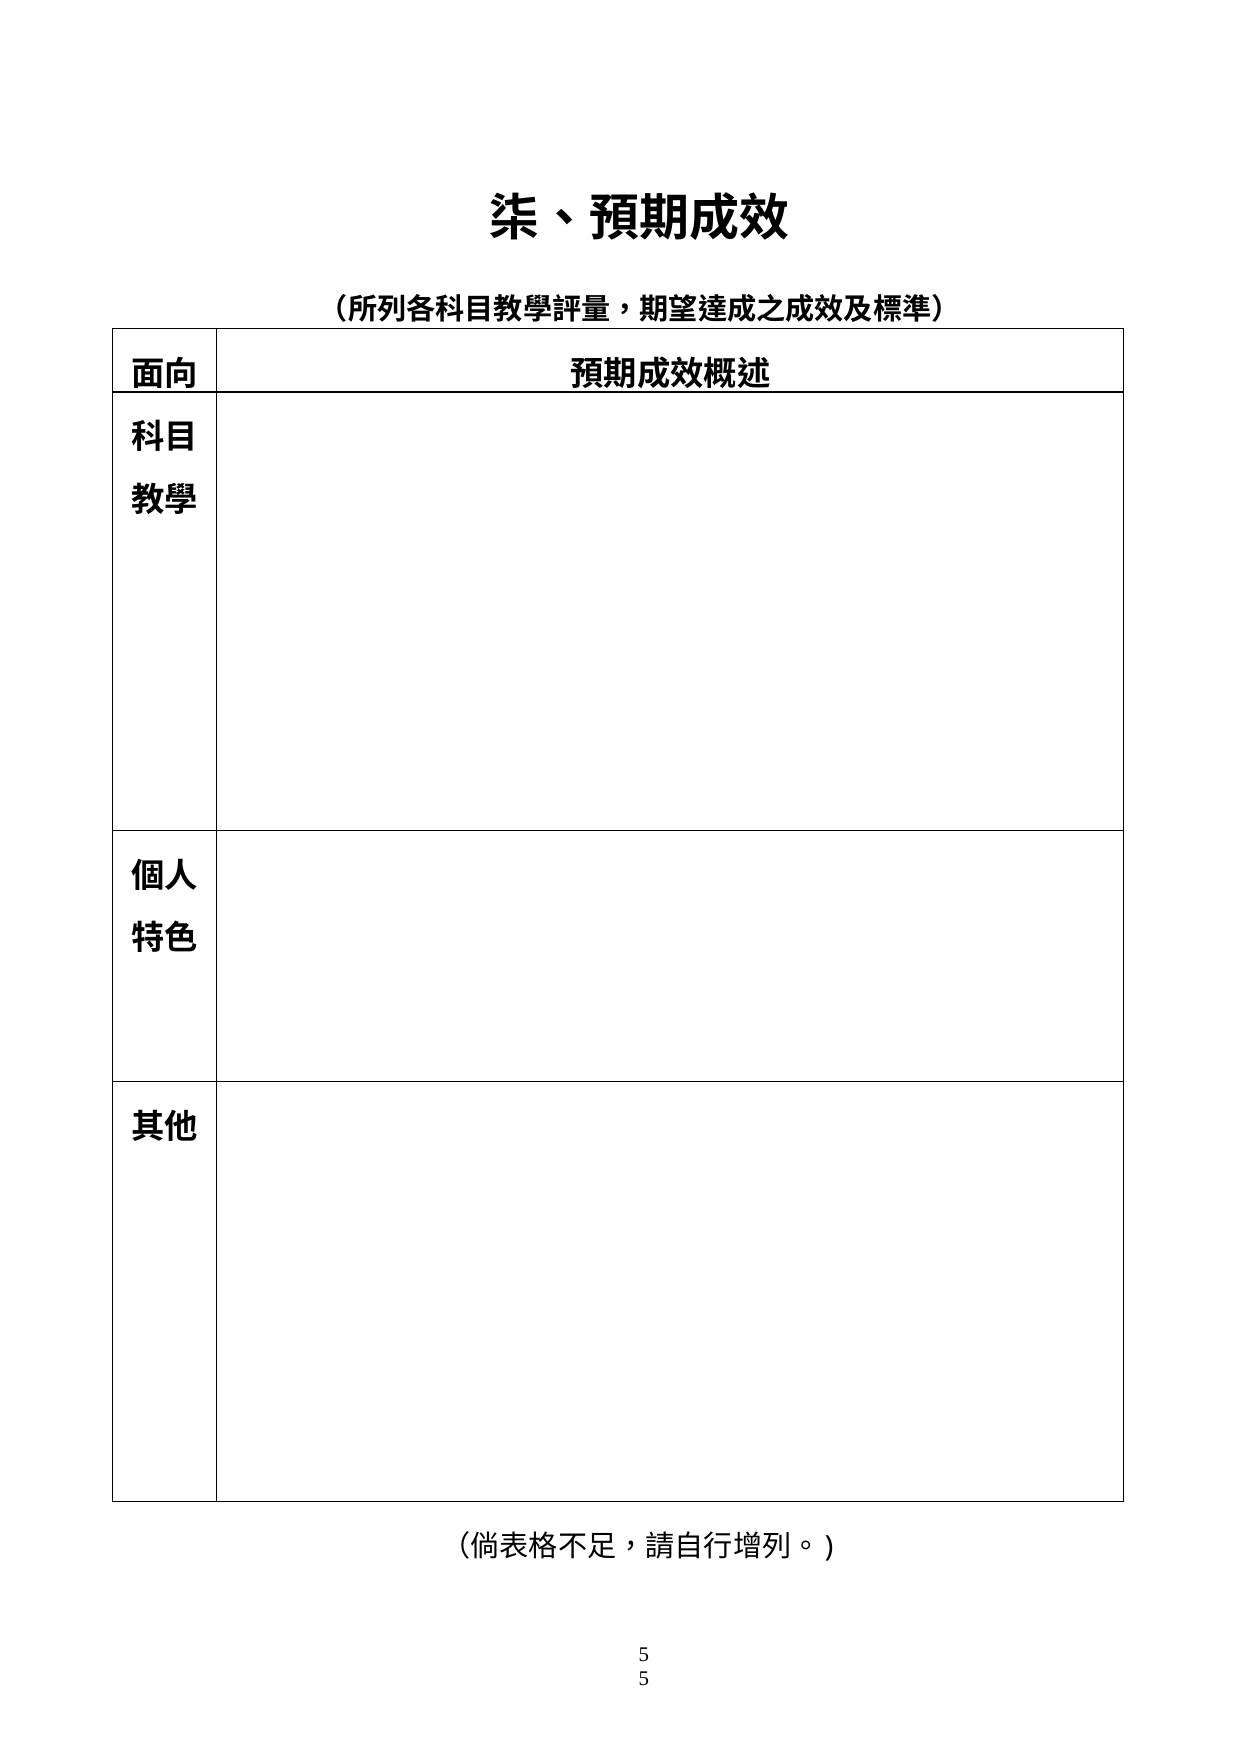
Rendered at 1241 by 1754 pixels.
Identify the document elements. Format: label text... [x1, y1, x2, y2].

table_cell [217, 393, 1123, 830]
text （所列各科目教學評量，期望達成之成效及標準） [112, 265, 1167, 328]
table_header 面向 [113, 329, 216, 391]
table_cell [217, 831, 1123, 1081]
table_cell [217, 1082, 1123, 1501]
table_header 預期成效概述 [217, 329, 1123, 391]
text （倘表格不足，請自行增列。) [112, 1502, 1167, 1564]
table_cell 個人特色 [113, 831, 216, 1081]
text 柒、預期成效 [112, 140, 1167, 265]
table_cell 其他 [113, 1082, 216, 1501]
table_cell 科目教學 [113, 393, 216, 830]
